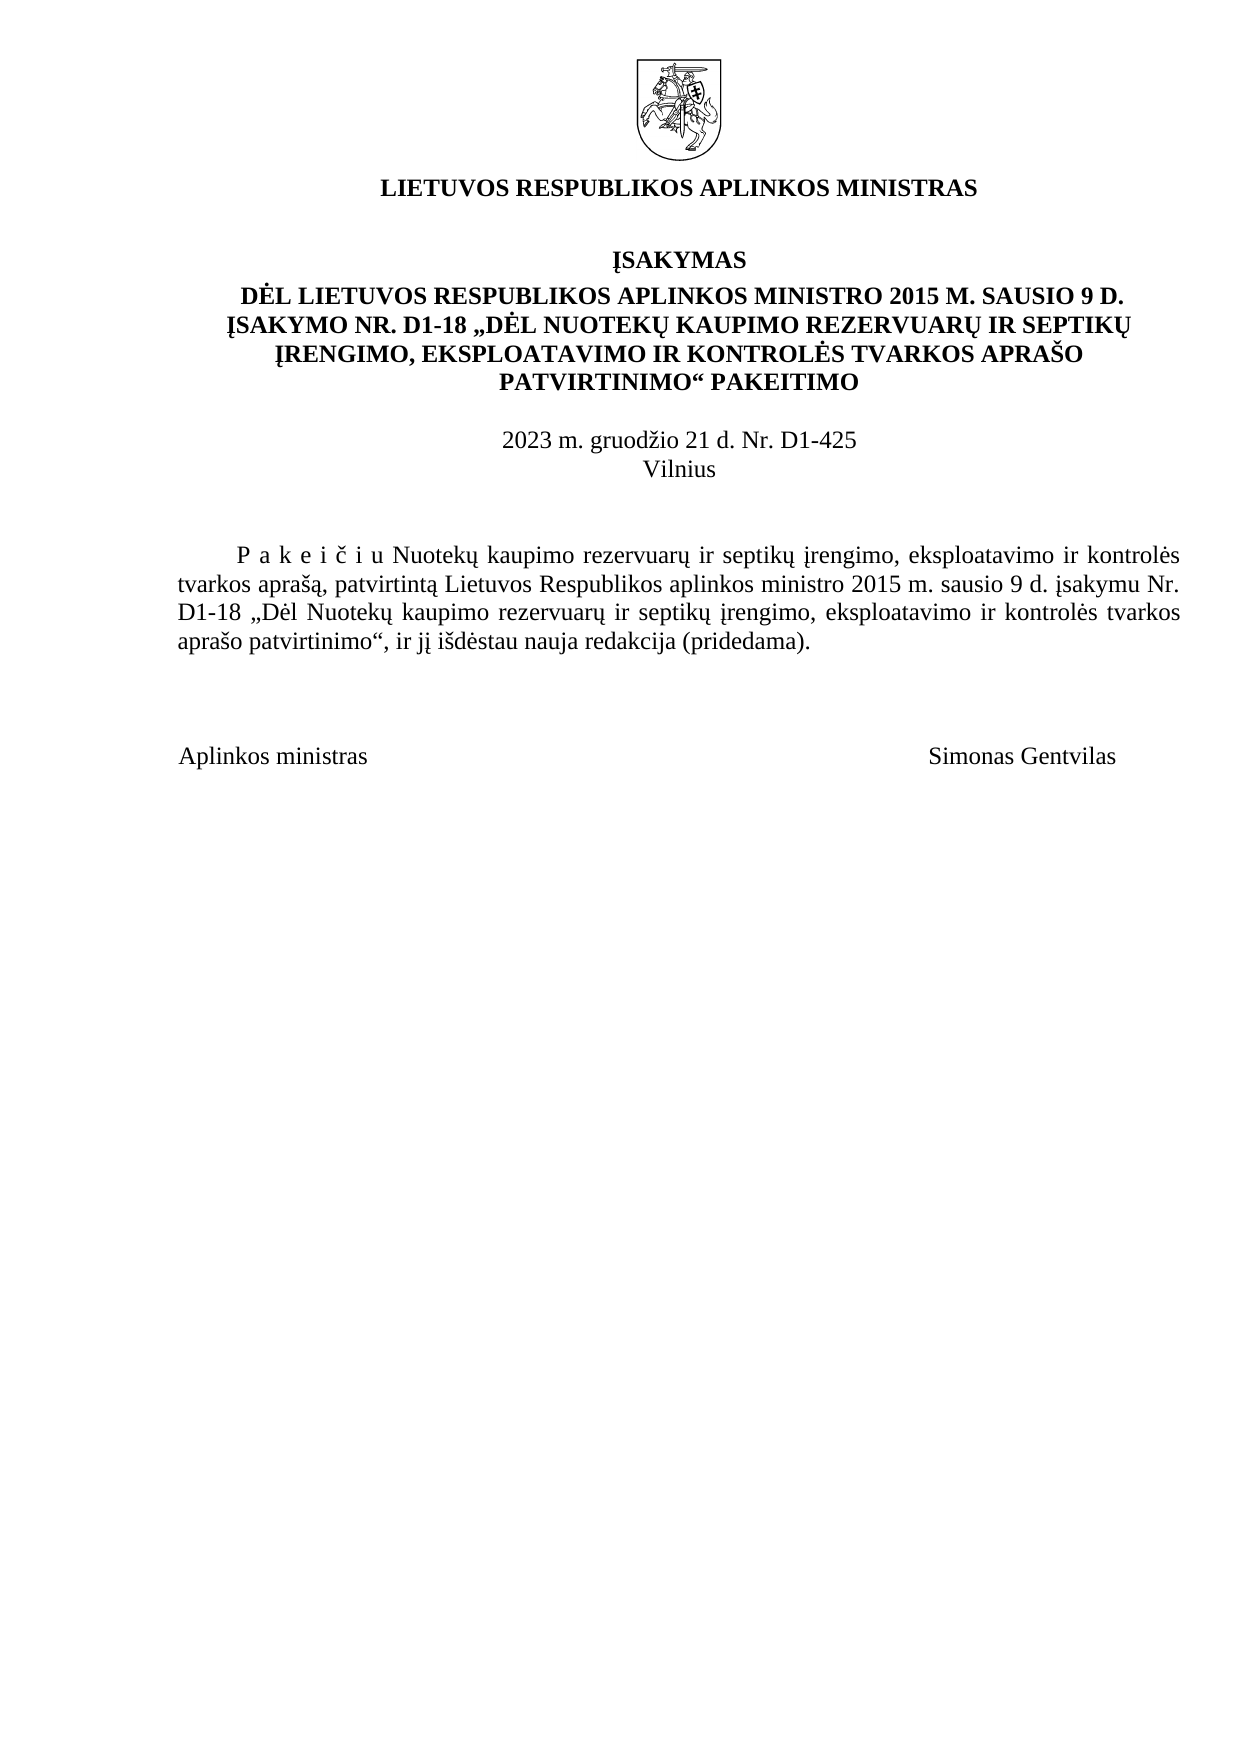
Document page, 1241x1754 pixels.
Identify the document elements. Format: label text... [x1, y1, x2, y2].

text DĖL LIETUVOS RESPUBLIKOS APLINKOS MINISTRO 2015 M. SAUSIO 9 D. ĮSAKYMO NR. D1-18 „DĖL NUOTEKŲ KAUPIMO REZERVUARŲ IR SEPTIKŲ ĮRENGIMO, EKSPLOATAVIMO IR KONTROLĖS TVARKOS APRAŠO PATVIRTINIMO“ PAKEITIMO [177, 281, 1181, 396]
text ĮSAKYMAS [177, 245, 1181, 274]
text Aplinkos ministras Simonas Gentvilas [178, 741, 1178, 770]
text 2023 m. gruodžio 21 d. Nr. D1-425 [177, 425, 1181, 454]
text P a k e i č i u Nuotekų kaupimo rezervuarų ir septikų įrengimo, eksploatavimo ir kontrolės tvarkos aprašą, patvirtintą Lietuvos Respublikos aplinkos ministro 2015 m. sausio 9 d. įsakymu Nr. D1-18 „Dėl Nuotekų kaupimo rezervuarų ir septikų įrengimo, eksploatavimo ir kontrolės tvarkos aprašo patvirtinimo“, ir jį išdėstau nauja redakcija (pridedama). [177, 540, 1181, 655]
text LIETUVOS RESPUBLIKOS APLINKOS MINISTRAS [177, 173, 1181, 202]
text Vilnius [177, 454, 1181, 482]
